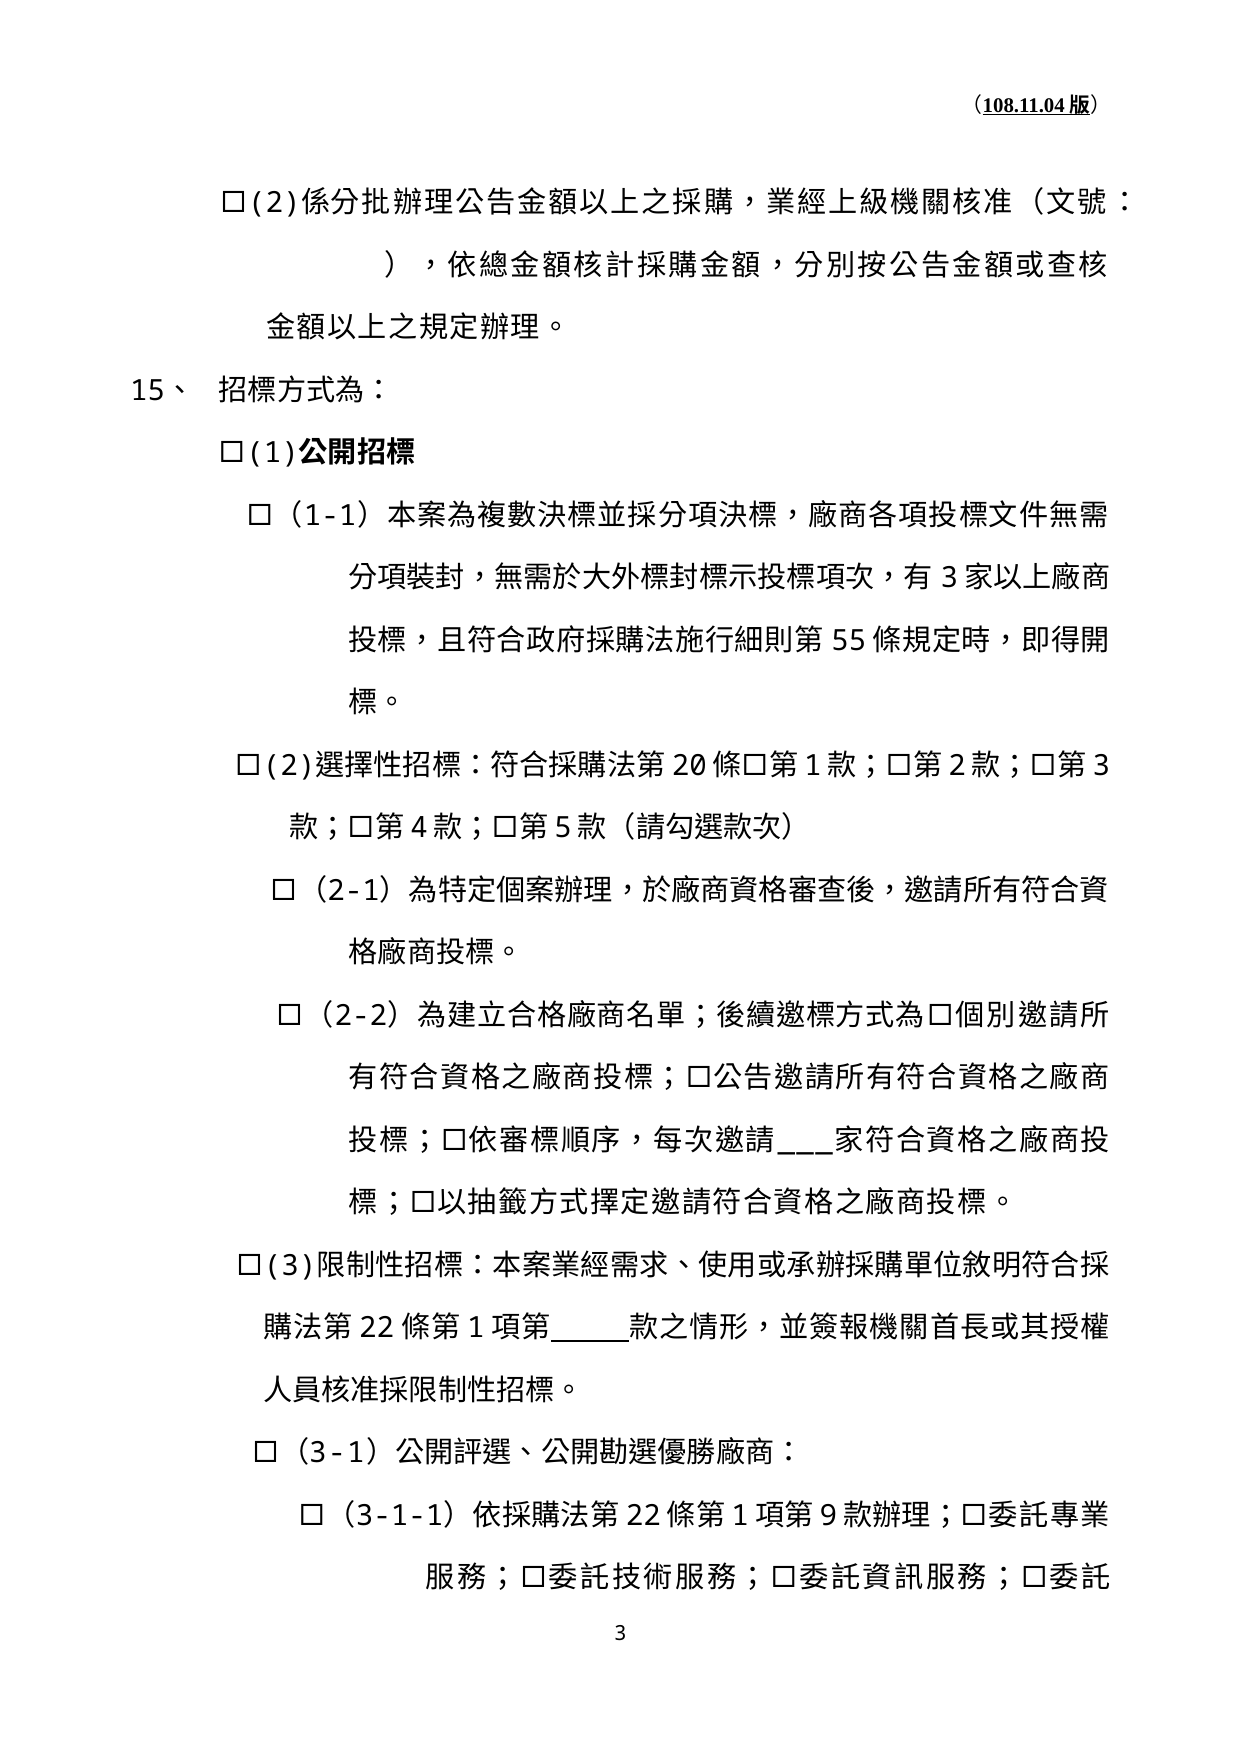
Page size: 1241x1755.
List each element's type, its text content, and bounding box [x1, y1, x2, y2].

text （2-1）為特定個案辦理，於廠商資格審查後，邀請所有符合資格廠商投標。 [130, 846, 1110, 971]
text （2-2）為建立合格廠商名單；後續邀標方式為個別邀請所有符合資格之廠商投標；公告邀請所有符合資格之廠商投標；依審標順序，每次邀請___家符合資格之廠商投標；以抽籤方式擇定邀請符合資格之廠商投標。 [130, 971, 1110, 1221]
text (1)公開招標 [218, 408, 1110, 471]
text （3-1）公開評選、公開勘選優勝廠商： [130, 1408, 1110, 1471]
list 招標方式為： [130, 346, 1110, 408]
text (3)限制性招標：本案業經需求、使用或承辦採購單位敘明符合採購法第22條第1項第 款之情形，並簽報機關首長或其授權人員核准採限制性招標。 [130, 1221, 1110, 1408]
text （3-1-1）依採購法第22條第1項第9款辦理；委託專業服務；委託技術服務；委託資訊服務；委託 [121, 1471, 1110, 1596]
text (2)係分批辦理公告金額以上之採購，業經上級機關核准（文號： ），依總金額核計採購金額，分別按公告金額或查核金額以上之規定辦理。 [130, 158, 1110, 346]
text （1-1）本案為複數決標並採分項決標，廠商各項投標文件無需分項裝封，無需於大外標封標示投標項次，有3家以上廠商投標，且符合政府採購法施行細則第55條規定時，即得開標。 [247, 471, 1110, 721]
text (2)選擇性招標：符合採購法第20條第1款；第2款；第3款；第4款；第5款（請勾選款次） [130, 721, 1110, 846]
